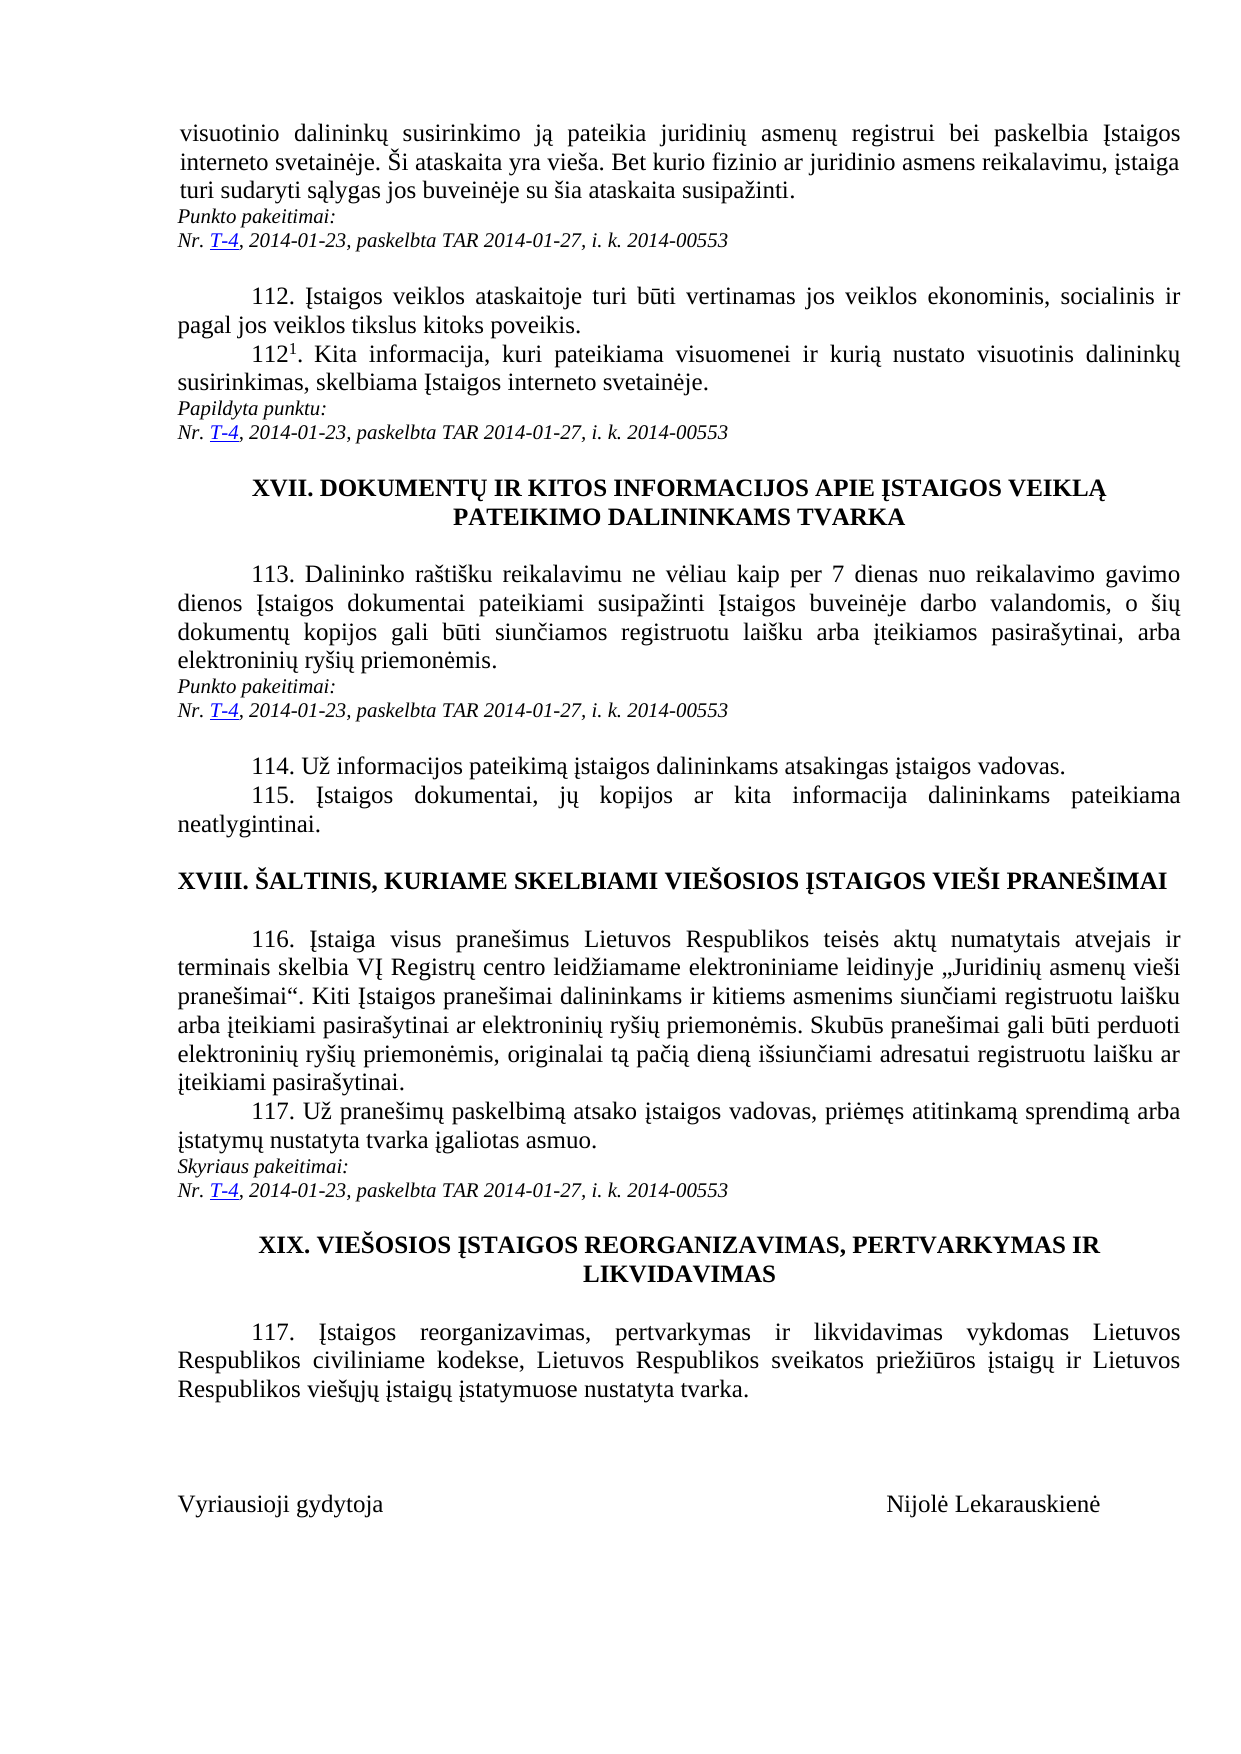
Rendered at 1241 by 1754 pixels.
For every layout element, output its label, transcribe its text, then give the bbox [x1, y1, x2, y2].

text 112. Įstaigos veiklos ataskaitoje turi būti vertinamas jos veiklos ekonominis, socialinis ir pagal jos veiklos tikslus kitoks poveikis. [177, 281, 1181, 339]
text 1121. Kita informacija, kuri pateikiama visuomenei ir kurią nustato visuotinis dalininkų susirinkimas, skelbiama Įstaigos interneto svetainėje. [177, 339, 1181, 396]
text Punkto pakeitimai: [177, 674, 1181, 698]
text Punkto pakeitimai: [177, 204, 1181, 228]
text LIKVIDAVIMAS [177, 1259, 1181, 1288]
text Nr. T-4, 2014-01-23, paskelbta TAR 2014-01-27, i. k. 2014-00553 [177, 420, 1181, 444]
text Vyriausioji gydytoja Nijolė Lekarauskienė [177, 1489, 1181, 1518]
text 117. Už pranešimų paskelbimą atsako įstaigos vadovas, priėmęs atitinkamą sprendimą arba įstatymų nustatyta tvarka įgaliotas asmuo. [177, 1096, 1181, 1154]
text Skyriaus pakeitimai: [177, 1154, 1181, 1178]
text 116. Įstaiga visus pranešimus Lietuvos Respublikos teisės aktų numatytais atvejais ir terminais skelbia VĮ Registrų centro leidžiamame elektroniniame leidinyje „Juridinių asmenų vieši pranešimai“. Kiti Įstaigos pranešimai dalininkams ir kitiems asmenims siunčiami registruotu laišku arba įteikiami pasirašytinai ar elektroninių ryšių priemonėmis. Skubūs pranešimai gali būti perduoti elektroninių ryšių priemonėmis, originalai tą pačią dieną išsiunčiami adresatui registruotu laišku ar įteikiami pasirašytinai. [177, 924, 1181, 1096]
text 115. Įstaigos dokumentai, jų kopijos ar kita informacija dalininkams pateikiama neatlygintinai. [177, 780, 1181, 837]
text XVIII. ŠALTINIS, KURIAME SKELBIAMI VIEŠOSIOS ĮSTAIGOS VIEŠI PRANEŠIMAI [177, 866, 1181, 895]
text Nr. T-4, 2014-01-23, paskelbta TAR 2014-01-27, i. k. 2014-00553 [177, 1178, 1181, 1202]
text XVII. DOKUMENTŲ IR KITOS INFORMACIJOS APIE ĮSTAIGOS VEIKLĄ PATEIKIMO DALININKAMS TVARKA [177, 473, 1181, 531]
text Nr. T-4, 2014-01-23, paskelbta TAR 2014-01-27, i. k. 2014-00553 [177, 228, 1181, 252]
text 117. Įstaigos reorganizavimas, pertvarkymas ir likvidavimas vykdomas Lietuvos Respublikos civiliniame kodekse, Lietuvos Respublikos sveikatos priežiūros įstaigų ir Lietuvos Respublikos viešųjų įstaigų įstatymuose nustatyta tvarka. [177, 1317, 1181, 1403]
text Papildyta punktu: [177, 396, 1181, 420]
text XIX. VIEŠOSIOS ĮSTAIGOS REORGANIZAVIMAS, PERTVARKYMAS IR [177, 1231, 1181, 1259]
text Nr. T-4, 2014-01-23, paskelbta TAR 2014-01-27, i. k. 2014-00553 [177, 698, 1181, 722]
text 113. Dalininko raštišku reikalavimu ne vėliau kaip per 7 dienas nuo reikalavimo gavimo dienos Įstaigos dokumentai pateikiami susipažinti Įstaigos buveinėje darbo valandomis, o šių dokumentų kopijos gali būti siunčiamos registruotu laišku arba įteikiamos pasirašytinai, arba elektroninių ryšių priemonėmis. [177, 559, 1181, 674]
text visuotinio dalininkų susirinkimo ją pateikia juridinių asmenų registrui bei paskelbia Įstaigos interneto svetainėje. Ši ataskaita yra vieša. Bet kurio fizinio ar juridinio asmens reikalavimu, įstaiga turi sudaryti sąlygas jos buveinėje su šia ataskaita susipažinti. [179, 118, 1181, 204]
text 114. Už informacijos pateikimą įstaigos dalininkams atsakingas įstaigos vadovas. [177, 751, 1181, 780]
